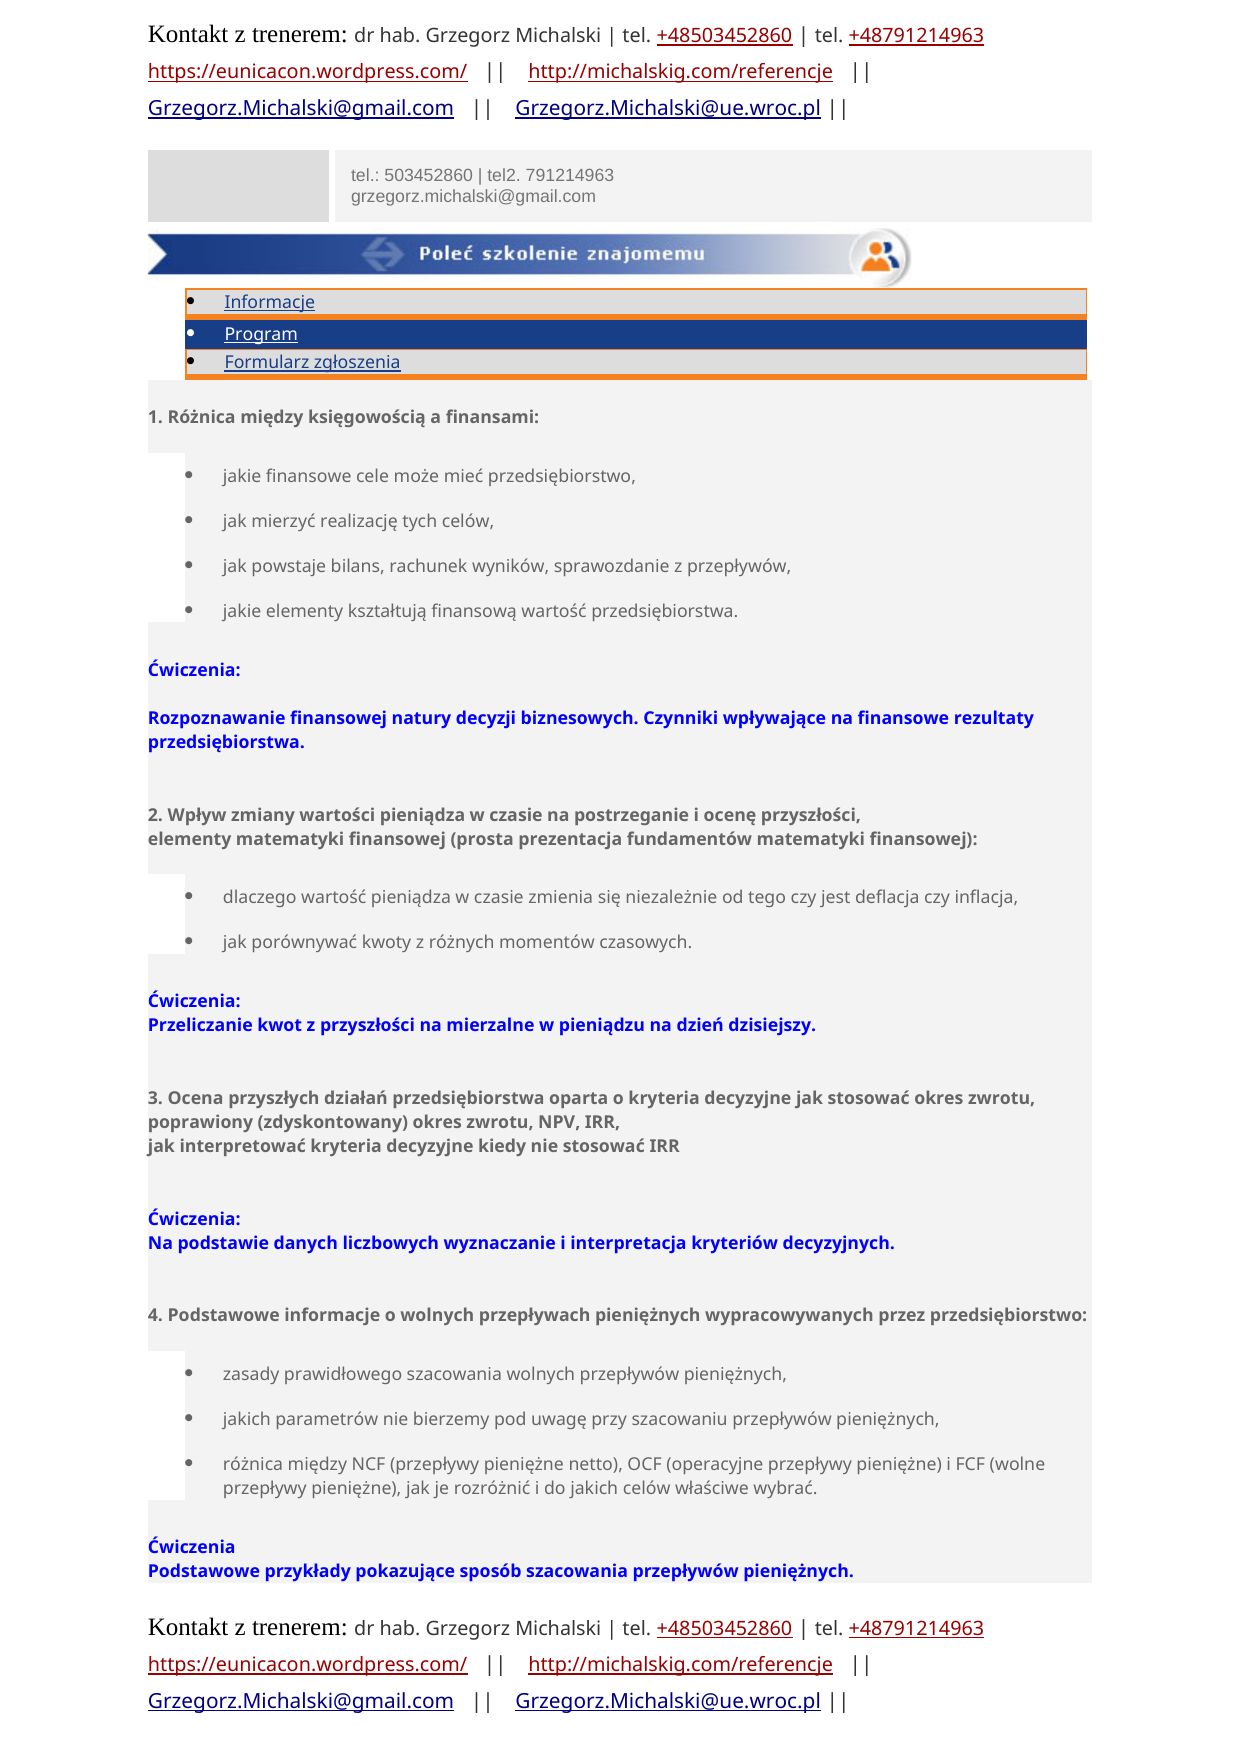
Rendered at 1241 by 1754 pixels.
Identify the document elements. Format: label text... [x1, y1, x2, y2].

table_cell [148, 222, 329, 228]
text Rozpoznawanie finansowej natury decyzji biznesowych. Czynniki wpływające na finansowe rezultaty przedsiębiorstwa. [148, 681, 1092, 754]
text Ćwiczenia: Na podstawie danych liczbowych wyznaczanie i interpretacja kryteriów decyzyjnych. [148, 1182, 1092, 1254]
text Ćwiczenia: [148, 633, 1092, 681]
table_cell [335, 222, 1092, 229]
list Formularz zgłoszenia [187, 350, 1086, 374]
text Ćwiczenia Podstawowe przykłady pokazujące sposób szacowania przepływów pieniężnych. [148, 1510, 1092, 1583]
list Program [187, 322, 1086, 348]
list jak porównywać kwoty z różnych momentów czasowych. [185, 930, 1092, 954]
list zasady prawidłowego szacowania wolnych przepływów pieniężnych, [185, 1362, 1092, 1386]
text 1. Różnica między księgowością a finansami: [148, 380, 1092, 429]
text Ćwiczenia: Przeliczanie kwot z przyszłości na mierzalne w pieniądzu na dzień dzisiejszy. [148, 964, 1092, 1037]
list dlaczego wartość pieniądza w czasie zmienia się niezależnie od tego czy jest deflacja czy inflacja, [185, 885, 1092, 909]
list jakie finansowe cele może mieć przedsiębiorstwo, [185, 463, 1092, 487]
text 3. Ocena przyszłych działań przedsiębiorstwa oparta o kryteria decyzyjne jak stosować okres zwrotu, poprawiony (zdyskontowany) okres zwrotu, NPV, IRR, jak interpretować kryteria decyzyjne kiedy nie stosować IRR [148, 1085, 1092, 1158]
list jakie elementy kształtują finansową wartość przedsiębiorstwa. [185, 598, 1092, 622]
table_header [148, 150, 329, 222]
list jak mierzyć realizację tych celów, [185, 508, 1092, 532]
text 2. Wpływ zmiany wartości pieniądza w czasie na postrzeganie i ocenę przyszłości, elementy matematyki finansowej (prosta prezentacja fundamentów matematyki finansowej): [148, 802, 1092, 850]
list jak powstaje bilans, rachunek wyników, sprawozdanie z przepływów, [185, 553, 1092, 577]
text 4. Podstawowe informacje o wolnych przepływach pieniężnych wypracowywanych przez przedsiębiorstwo: [148, 1303, 1092, 1327]
table_header tel.: 503452860 | tel2. 791214963 grzegorz.michalski@gmail.com [335, 150, 1092, 222]
list Informacje [187, 290, 1086, 314]
list różnica między NCF (przepływy pieniężne netto), OCF (operacyjne przepływy pieniężne) i FCF (wolne przepływy pieniężne), jak je rozróżnić i do jakich celów właściwe wybrać. [185, 1452, 1092, 1500]
table_header [329, 150, 335, 222]
list jakich parametrów nie bierzemy pod uwagę przy szacowaniu przepływów pieniężnych, [185, 1407, 1092, 1431]
